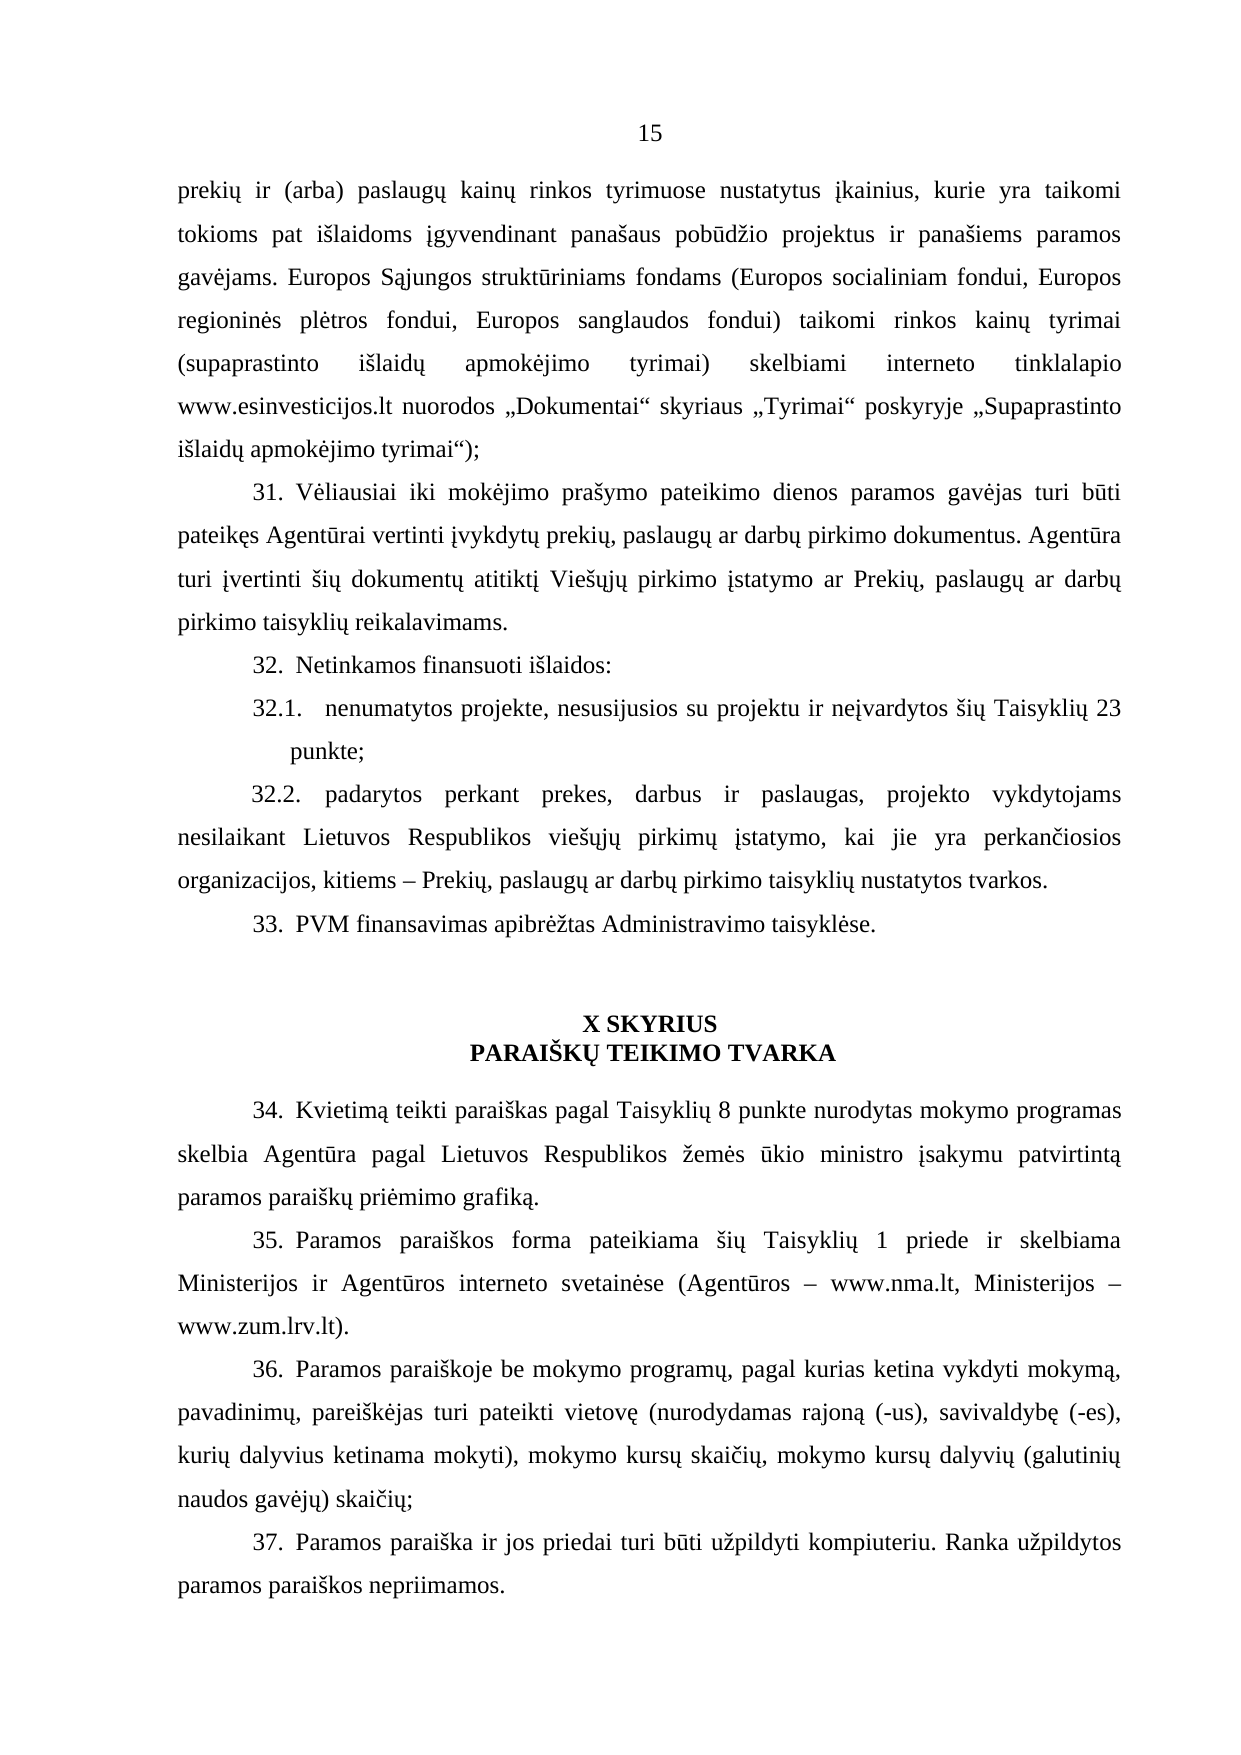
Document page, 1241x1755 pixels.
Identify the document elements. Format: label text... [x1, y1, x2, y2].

text 31. Vėliausiai iki mokėjimo prašymo pateikimo dienos paramos gavėjas turi būti pateikęs Agentūrai vertinti įvykdytų prekių, paslaugų ar darbų pirkimo dokumentus. Agentūra turi įvertinti šių dokumentų atitiktį Viešųjų pirkimo įstatymo ar Prekių, paslaugų ar darbų pirkimo taisyklių reikalavimams. [177, 477, 1122, 636]
text 35. Paramos paraiškos forma pateikiama šių Taisyklių 1 priede ir skelbiama Ministerijos ir Agentūros interneto svetainėse (Agentūros – www.nma.lt, Ministerijos – www.zum.lrv.lt). [177, 1225, 1122, 1340]
text 36. Paramos paraiškoje be mokymo programų, pagal kurias ketina vykdyti mokymą, pavadinimų, pareiškėjas turi pateikti vietovę (nurodydamas rajoną (-us), savivaldybę (-es), kurių dalyvius ketinama mokyti), mokymo kursų skaičių, mokymo kursų dalyvių (galutinių naudos gavėjų) skaičių; [177, 1354, 1122, 1512]
text 33. PVM finansavimas apibrėžtas Administravimo taisyklėse. [177, 909, 1122, 937]
text 32.2. padarytos perkant prekes, darbus ir paslaugas, projekto vykdytojams nesilaikant Lietuvos Respublikos viešųjų pirkimų įstatymo, kai jie yra perkančiosios organizacijos, kitiems – Prekių, paslaugų ar darbų pirkimo taisyklių nustatytos tvarkos. [177, 779, 1122, 894]
text prekių ir (arba) paslaugų kainų rinkos tyrimuose nustatytus įkainius, kurie yra taikomi tokioms pat išlaidoms įgyvendinant panašaus pobūdžio projektus ir panašiems paramos gavėjams. Europos Sąjungos struktūriniams fondams (Europos socialiniam fondui, Europos regioninės plėtros fondui, Europos sanglaudos fondui) taikomi rinkos kainų tyrimai (supaprastinto išlaidų apmokėjimo tyrimai) skelbiami interneto tinklalapio www.esinvesticijos.lt nuorodos „Dokumentai“ skyriaus „Tyrimai“ poskyryje „Supaprastinto išlaidų apmokėjimo tyrimai“); [177, 176, 1122, 463]
text 37. Paramos paraiška ir jos priedai turi būti užpildyti kompiuteriu. Ranka užpildytos paramos paraiškos nepriimamos. [177, 1527, 1122, 1599]
text X SKYRIUS [177, 1009, 1122, 1038]
text 32. Netinkamos finansuoti išlaidos: [252, 650, 1122, 679]
text 32.1. nenumatytos projekte, nesusijusios su projektu ir neįvardytos šių Taisyklių 23 punkte; [252, 693, 1122, 765]
text 34. Kvietimą teikti paraiškas pagal Taisyklių 8 punkte nurodytas mokymo programas skelbia Agentūra pagal Lietuvos Respublikos žemės ūkio ministro įsakymu patvirtintą paramos paraiškų priėmimo grafiką. [177, 1096, 1122, 1211]
text PARAIŠKŲ TEIKIMO TVARKA [177, 1038, 1122, 1067]
